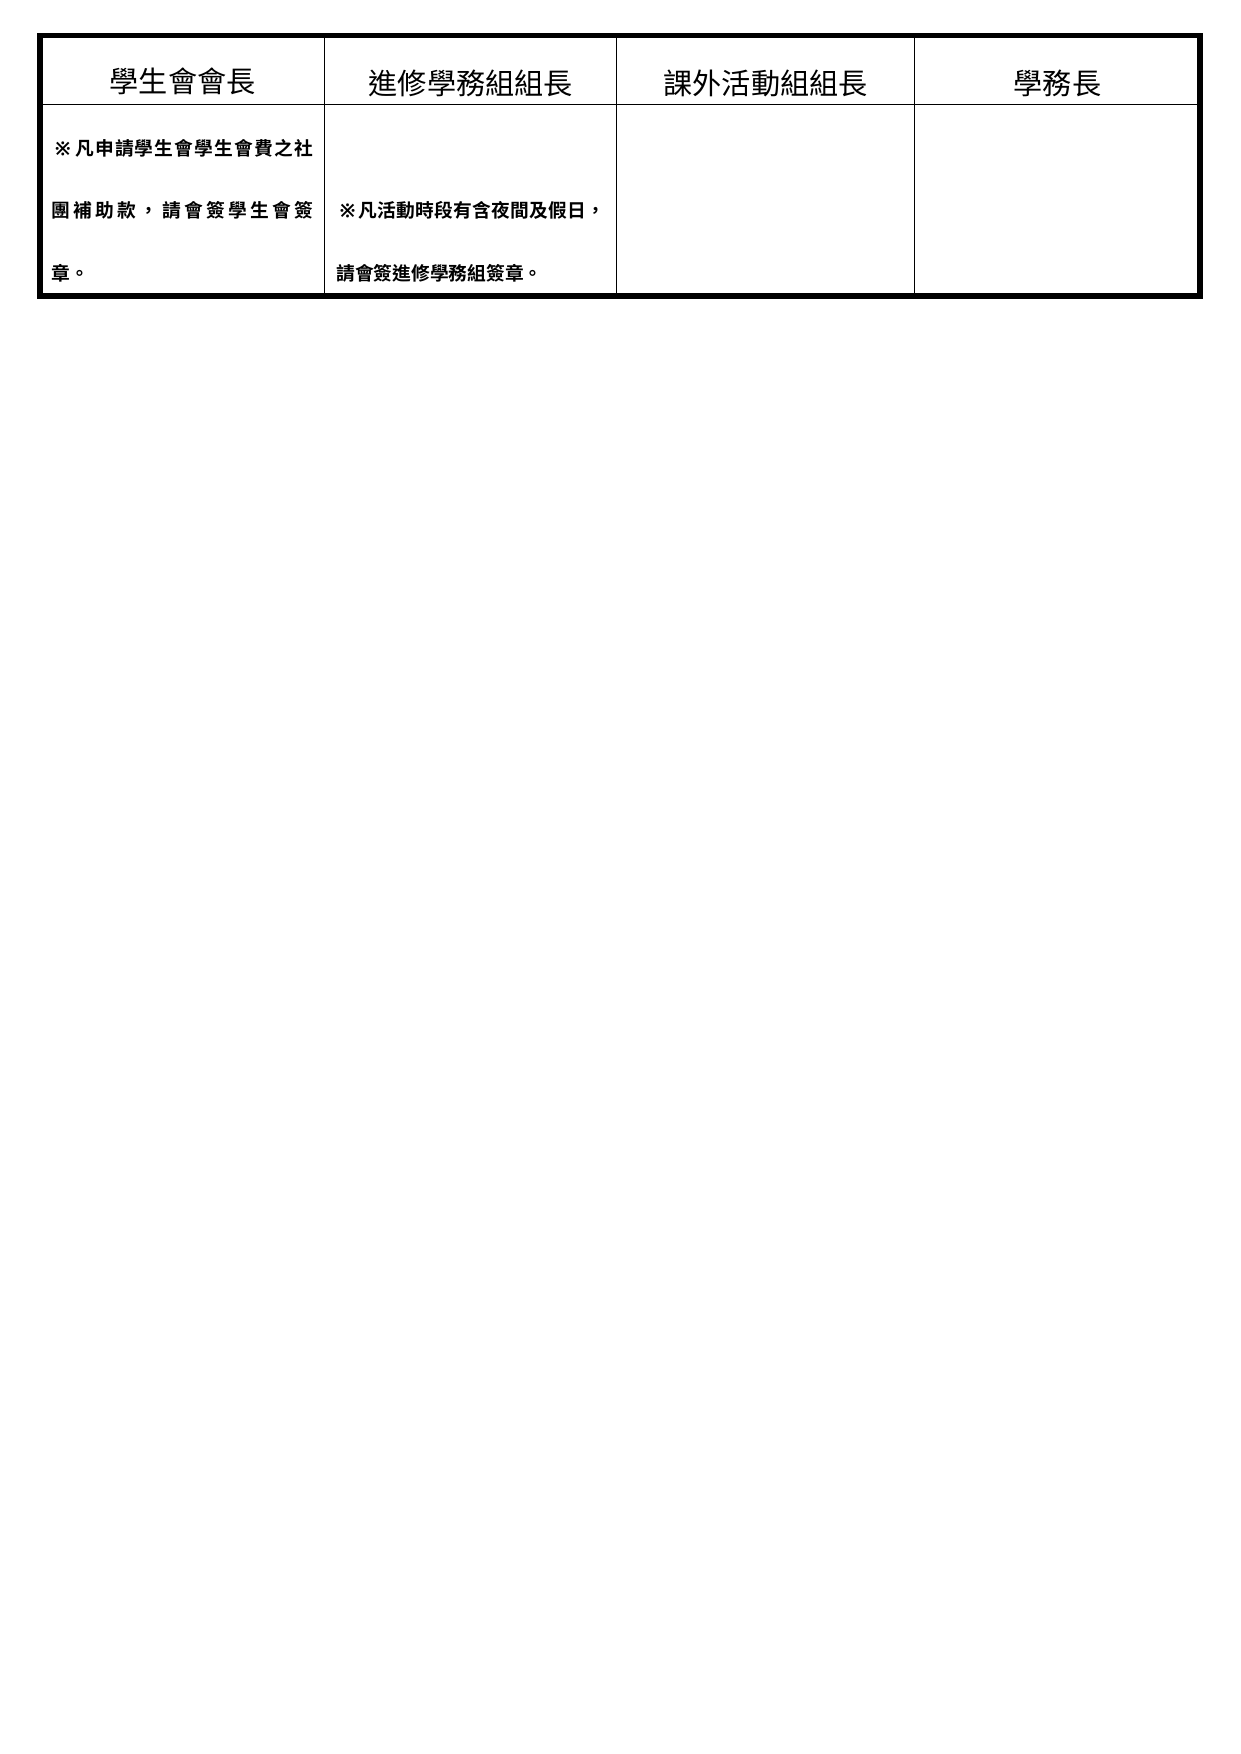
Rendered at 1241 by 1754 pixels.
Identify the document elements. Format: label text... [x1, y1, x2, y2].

table_cell 學生會會長 （學生社團專用） [43, 38, 324, 104]
table_cell [617, 105, 914, 293]
table_cell ※凡活動時段有含夜間及假日，請會簽進修學務組簽章。 [325, 105, 616, 293]
table_cell 學務長 [915, 38, 1197, 104]
table_cell 課外活動組組長 [617, 38, 914, 104]
table_cell ※凡申請學生會學生會費之社團補助款，請會簽學生會簽章。 [43, 105, 324, 293]
table_cell [915, 105, 1197, 293]
table_cell 進修學務組組長 [325, 38, 616, 104]
